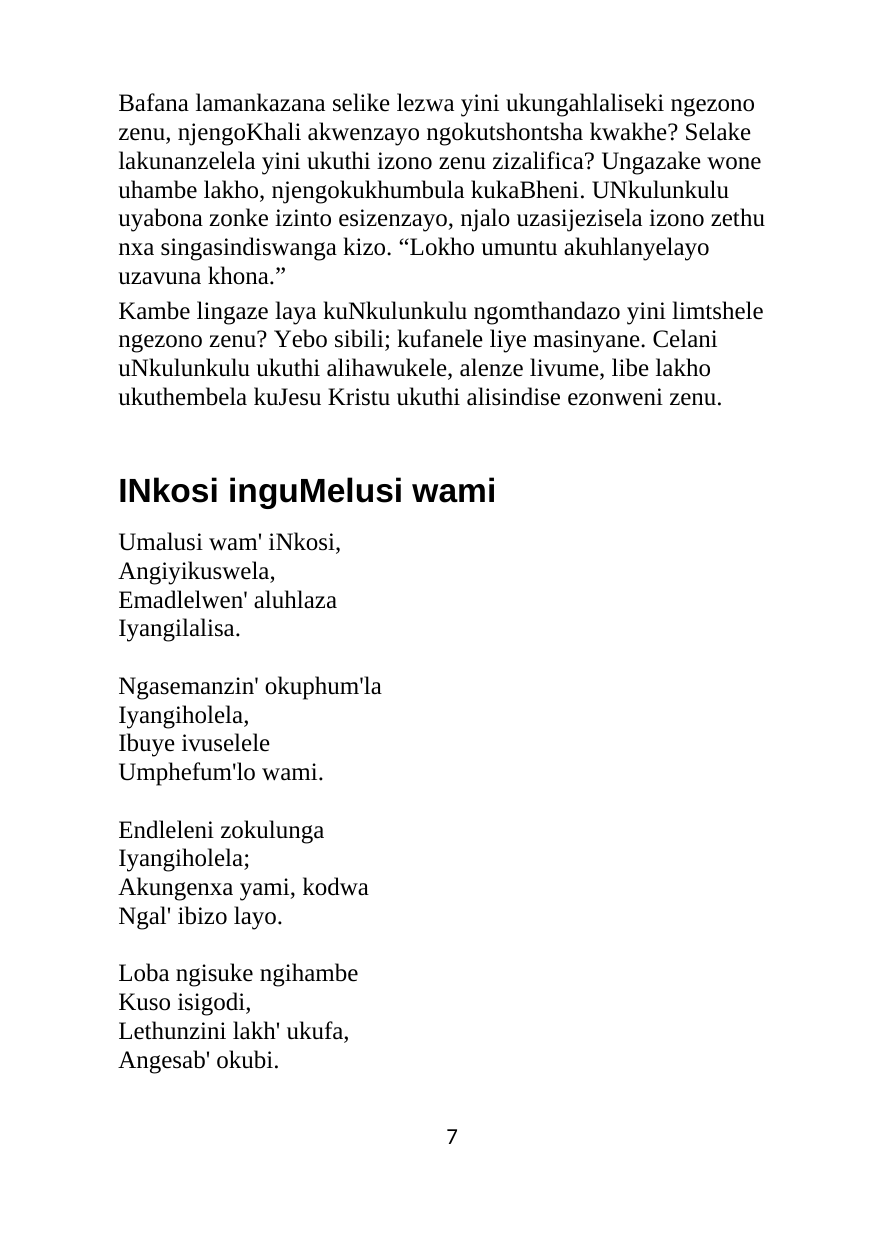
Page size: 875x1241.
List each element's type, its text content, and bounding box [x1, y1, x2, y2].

text Angiyikuswela, [118, 556, 786, 585]
text Angesab' okubi. [118, 1045, 786, 1073]
subtitle INkosi inguMelusi wami [118, 470, 786, 509]
text Ngasemanzin' okuphum'la [118, 671, 786, 700]
text Akungenxa yami, kodwa [118, 872, 786, 901]
text Lethunzini lakh' ukufa, [118, 1016, 786, 1045]
text Umalusi wam' iNkosi, [118, 527, 786, 556]
text Iyangiholela, [118, 700, 786, 728]
text Loba ngisuke ngihambe [118, 958, 786, 987]
text Emadlelwen' aluhlaza [118, 585, 786, 613]
text Bafana lamankazana selike lezwa yini ukungahlaliseki ngezono zenu, njengoKhali akwenzayo ngokutshontsha kwakhe? Selake lakunanzelela yini ukuthi izono zenu zizalifica? Ungazake wone uhambe lakho, njengokukhumbula kukaBheni. UNkulunkulu uyabona zonke izinto esizenzayo, njalo uzasijezisela izono zethu nxa singasindiswanga kizo. “Lokho umuntu akuhlanyelayo uzavuna khona.” [118, 88, 786, 290]
text Iyangilalisa. [118, 613, 786, 642]
text Ibuye ivuselele [118, 728, 786, 757]
text Endleleni zokulunga [118, 815, 786, 843]
text Iyangiholela; [118, 843, 786, 872]
text Kambe lingaze laya kuNkulunkulu ngomthandazo yini limtshele ngezono zenu? Yebo sibili; kufanele liye masinyane. Celani uNkulunkulu ukuthi alihawukele, alenze livume, libe lakho ukuthembela kuJesu Kristu ukuthi alisindise ezonweni zenu. [118, 296, 786, 411]
text Umphefum'lo wami. [118, 757, 786, 786]
text Ngal' ibizo layo. [118, 901, 786, 930]
text Kuso isigodi, [118, 987, 786, 1016]
